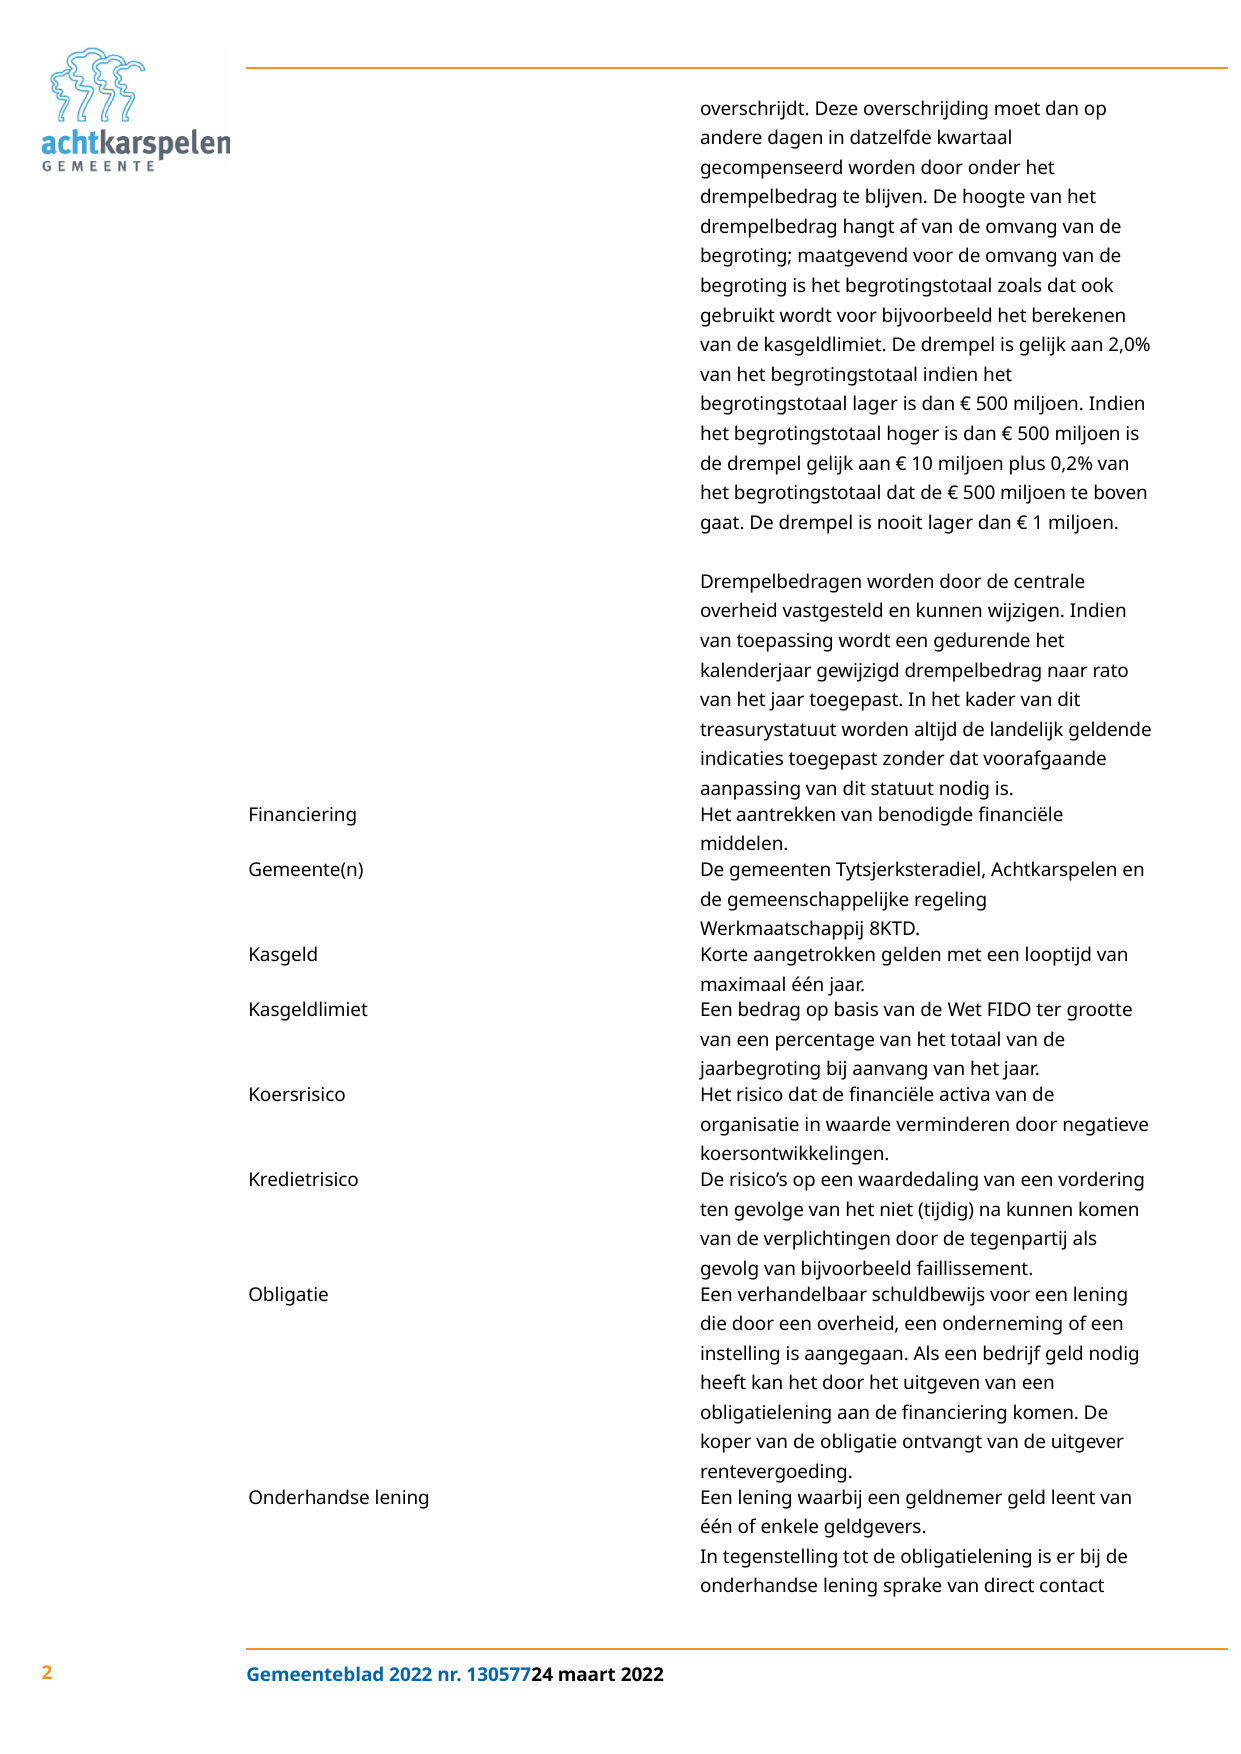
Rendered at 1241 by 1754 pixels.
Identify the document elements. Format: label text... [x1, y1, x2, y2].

picture [41, 47, 231, 172]
table_cell Het aantrekken van benodigde financiële middelen. [700, 801, 1152, 856]
table_cell Kredietrisico [248, 1166, 700, 1281]
table_cell Gemeente(n) [248, 856, 700, 941]
table_cell Financiering [248, 801, 700, 856]
table_cell Een lening waarbij een geldnemer geld leent van één of enkele geldgevers. In tegenstelling tot de obligatielening is er bij de onderhandse lening sprake van direct contact [700, 1484, 1152, 1598]
table_cell Koersrisico [248, 1081, 700, 1166]
table_cell Obligatie [248, 1281, 700, 1484]
table_cell Korte aangetrokken gelden met een looptijd van maximaal één jaar. [700, 941, 1152, 996]
table_cell overschrijdt. Deze overschrijding moet dan op andere dagen in datzelfde kwartaal gecompenseerd worden door onder het drempelbedrag te blijven. De hoogte van het drempelbedrag hangt af van de omvang van de begroting; maatgevend voor de omvang van de begroting is het begrotingstotaal zoals dat ook gebruikt wordt voor bijvoorbeeld het berekenen van de kasgeldlimiet. De drempel is gelijk aan 2,0% van het begrotingstotaal indien het begrotingstotaal lager is dan € 500 miljoen. Indien het begrotingstotaal hoger is dan € 500 miljoen is de drempel gelijk aan € 10 miljoen plus 0,2% van het begrotingstotaal dat de € 500 miljoen te boven gaat. De drempel is nooit lager dan € 1 miljoen. Drempelbedragen worden door de centrale overheid vastgesteld en kunnen wijzigen. Indien van toepassing wordt een gedurende het kalenderjaar gewijzigd drempelbedrag naar rato van het jaar toegepast. In het kader van dit treasurystatuut worden altijd de landelijk geldende indicaties toegepast zonder dat voorafgaande aanpassing van dit statuut nodig is. [700, 95, 1152, 801]
table_cell Kasgeldlimiet [248, 996, 700, 1081]
table_cell De gemeenten Tytsjerksteradiel, Achtkarspelen en de gemeenschappelijke regeling Werkmaatschappij 8KTD. [700, 856, 1152, 941]
table_cell [248, 95, 700, 801]
table_cell De risico’s op een waardedaling van een vordering ten gevolge van het niet (tijdig) na kunnen komen van de verplichtingen door de tegenpartij als gevolg van bijvoorbeeld faillissement. [700, 1166, 1152, 1281]
table_cell Onderhandse lening [248, 1484, 700, 1598]
table_cell Het risico dat de financiële activa van de organisatie in waarde verminderen door negatieve koersontwikkelingen. [700, 1081, 1152, 1166]
table_cell Een verhandelbaar schuldbewijs voor een lening die door een overheid, een onderneming of een instelling is aangegaan. Als een bedrijf geld nodig heeft kan het door het uitgeven van een obligatielening aan de financiering komen. De koper van de obligatie ontvangt van de uitgever rentevergoeding. [700, 1281, 1152, 1484]
table_cell Kasgeld [248, 941, 700, 996]
table_cell Een bedrag op basis van de Wet FIDO ter grootte van een percentage van het totaal van de jaarbegroting bij aanvang van het jaar. [700, 996, 1152, 1081]
